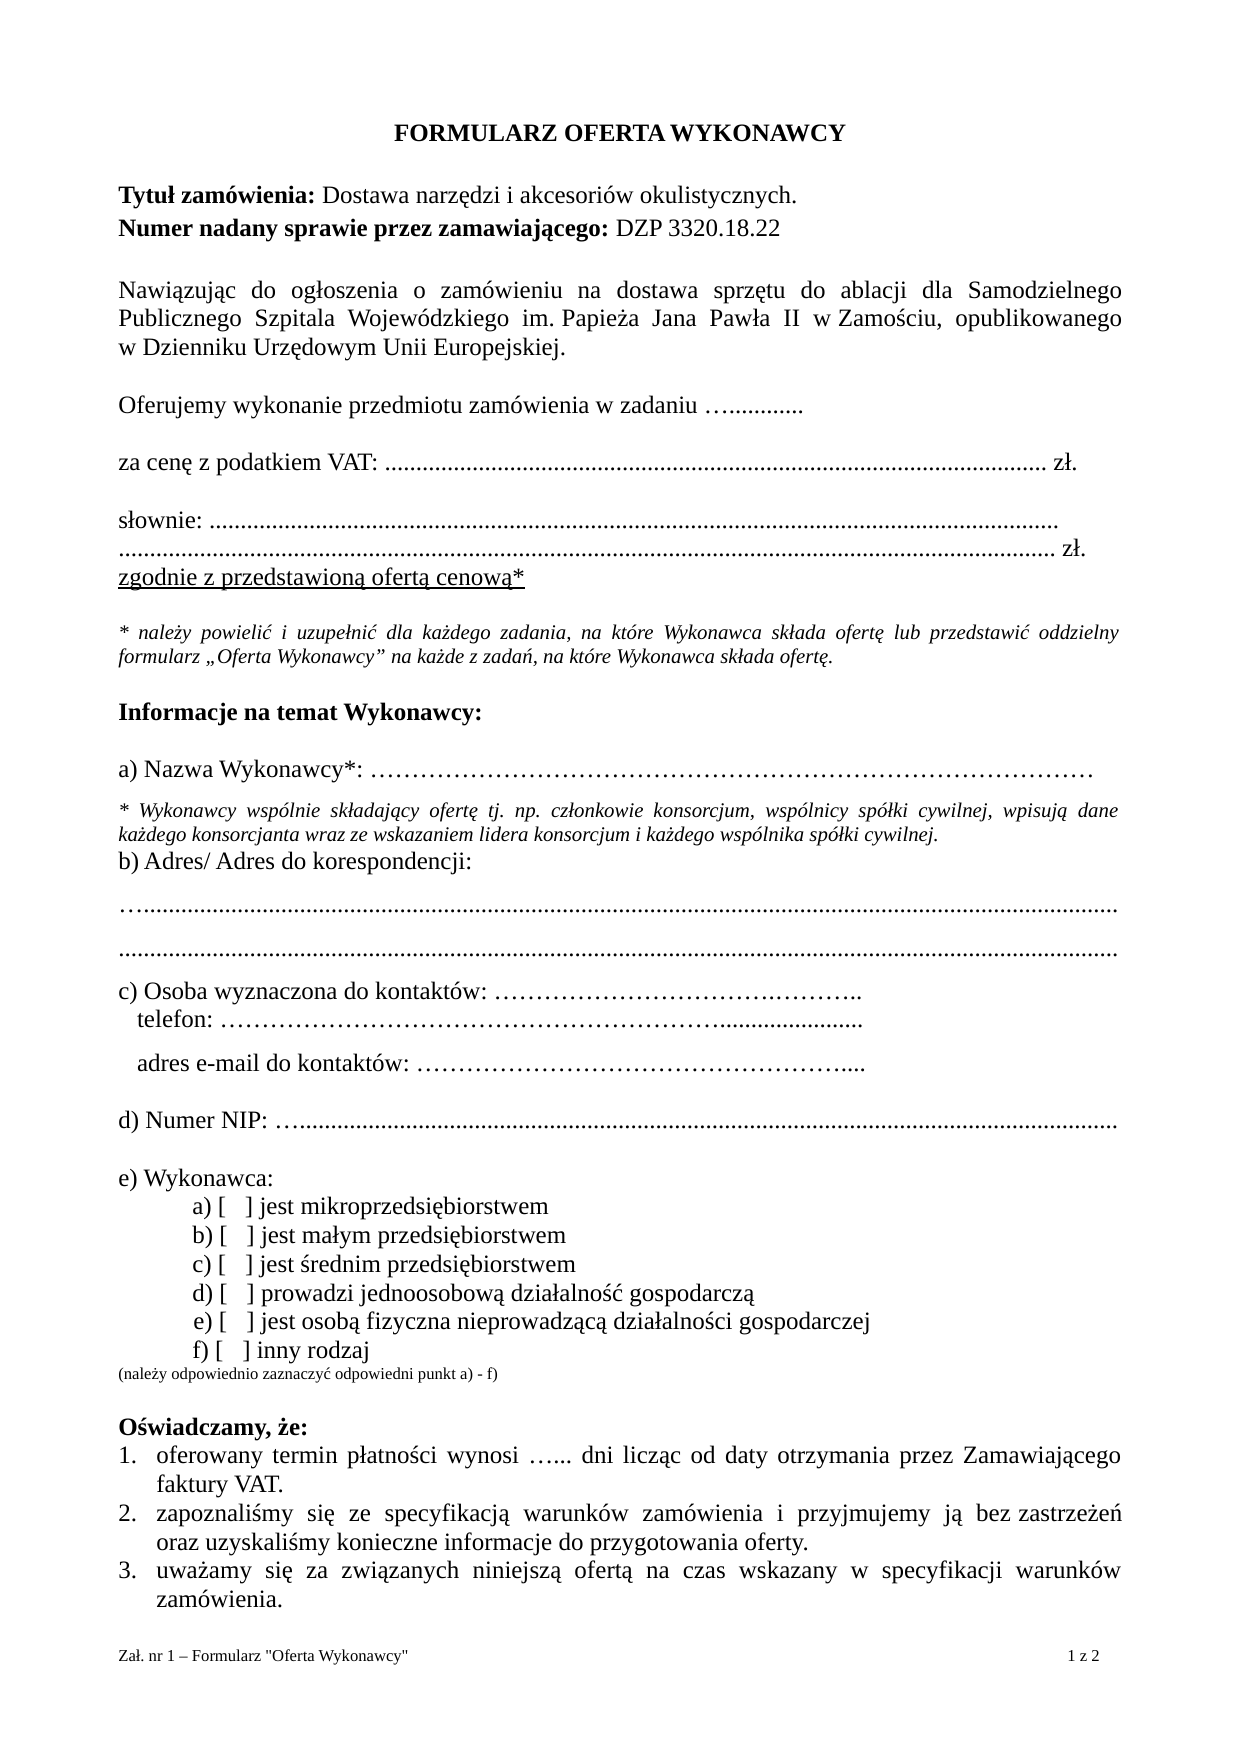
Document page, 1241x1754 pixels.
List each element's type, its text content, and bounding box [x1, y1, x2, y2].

list uważamy się za związanych niniejszą ofertą na czas wskazany w specyfikacji warunków zamówienia. [118, 1556, 1122, 1613]
text d) [ ] prowadzi jednoosobową działalność gospodarczą [118, 1278, 1122, 1306]
text adres e-mail do kontaktów: …………………………………………….... [118, 1048, 1122, 1076]
text Oświadczamy, że: [118, 1412, 1122, 1441]
text e) [ ] jest osobą fizyczna nieprowadzącą działalności gospodarczej [118, 1306, 1122, 1335]
text za cenę z podatkiem VAT: .......................................................................................................... zł. [118, 447, 1122, 476]
text słownie: ........................................................................................................................................ [118, 505, 1122, 533]
list oferowany termin płatności wynosi …... dni licząc od daty otrzymania przez Zamawiającego faktury VAT. [118, 1441, 1122, 1498]
text Tytuł zamówienia: Dostawa narzędzi i akcesoriów okulistycznych. [118, 180, 1122, 209]
text f) [ ] inny rodzaj [118, 1335, 1122, 1364]
text * należy powielić i uzupełnić dla każdego zadania, na które Wykonawca składa ofertę lub przedstawić oddzielny formularz „Oferta Wykonawcy” na każde z zadań, na które Wykonawca składa ofertę. [118, 620, 1122, 668]
text zgodnie z przedstawioną ofertą cenową* [118, 562, 1122, 591]
text telefon: ……………………………………………………....................... [118, 1004, 1122, 1033]
text Oferujemy wykonanie przedmiotu zamówienia w zadaniu …............ [118, 390, 1122, 418]
text ...................................................................................................................................................... zł. [118, 533, 1122, 562]
text Numer nadany sprawie przez zamawiającego: DZP 3320.18.22 [118, 213, 1122, 242]
text c) Osoba wyznaczona do kontaktów: …………………………….……….. [118, 976, 1122, 1004]
text * Wykonawcy wspólnie składający ofertę tj. np. członkowie konsorcjum, wspólnicy spółki cywilnej, wpisują dane każdego konsorcjanta wraz ze wskazaniem lidera konsorcjum i każdego wspólnika spółki cywilnej. [118, 798, 1122, 846]
text e) Wykonawca: [118, 1163, 1122, 1191]
text c) [ ] jest średnim przedsiębiorstwem [118, 1249, 1122, 1278]
text b) Adres/ Adres do korespondencji: …............................................................................................................................................................................................................................................................................................................................ [118, 846, 1122, 961]
text Nawiązując do ogłoszenia o zamówieniu na dostawa sprzętu do ablacji dla Samodzielnego Publicznego Szpitala Wojewódzkiego im. Papieża Jana Pawła II w Zamościu, opublikowanego w Dzienniku Urzędowym Unii Europejskiej. [118, 275, 1122, 361]
text Informacje na temat Wykonawcy: [118, 697, 1122, 725]
text FORMULARZ OFERTA WYKONAWCY [118, 118, 1122, 147]
list zapoznaliśmy się ze specyfikacją warunków zamówienia i przyjmujemy ją bez zastrzeżeń oraz uzyskaliśmy konieczne informacje do przygotowania oferty. [118, 1498, 1122, 1556]
text a) [ ] jest mikroprzedsiębiorstwem [118, 1191, 1122, 1220]
text (należy odpowiednio zaznaczyć odpowiedni punkt a) - f) [118, 1364, 1122, 1383]
text b) [ ] jest małym przedsiębiorstwem [118, 1220, 1122, 1249]
text d) Numer NIP: …................................................................................................................................... [118, 1105, 1122, 1134]
text a) Nazwa Wykonawcy*: …………………………………………………………………………… [118, 754, 1122, 783]
